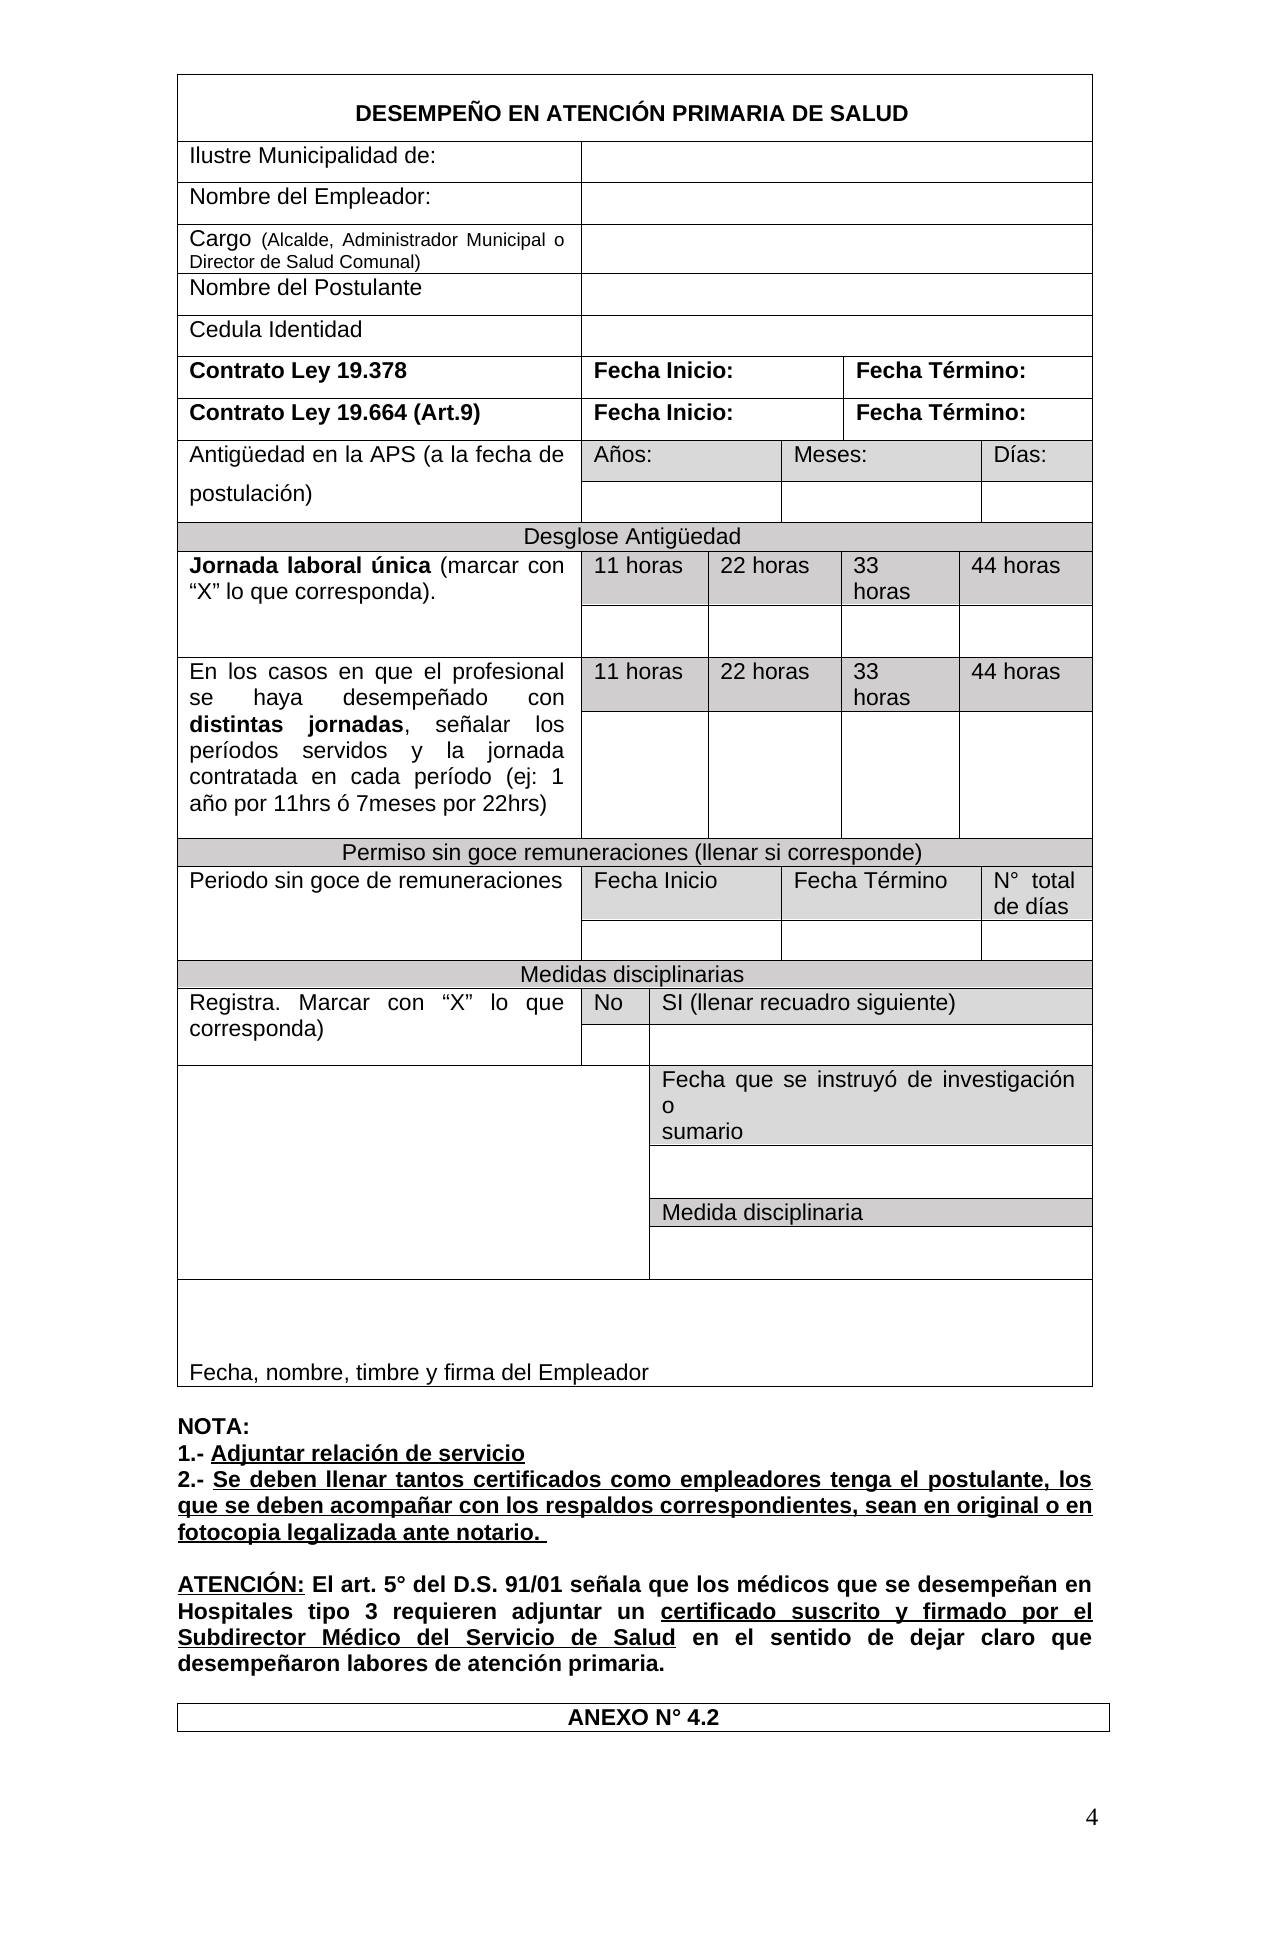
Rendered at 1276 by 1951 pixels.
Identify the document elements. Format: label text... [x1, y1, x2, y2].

table_cell 33 horas [842, 552, 959, 604]
text 1.- Adjuntar relación de servicio [177, 1439, 1093, 1466]
table_cell Fecha Inicio [582, 867, 781, 919]
table_cell Fecha Término: [844, 357, 1092, 398]
table_cell [582, 225, 1092, 273]
table_cell 44 horas [960, 658, 1092, 711]
table_cell [582, 921, 781, 960]
text 2.- Se deben llenar tantos certificados como empleadores tenga el postulante, los que se deben acompañar con los respaldos correspondientes, sean en original o en [177, 1466, 1093, 1515]
table_cell [582, 606, 708, 657]
table_cell [982, 482, 1092, 522]
table_cell Cedula Identidad [178, 316, 581, 356]
table_cell Fecha Término: [844, 399, 1092, 439]
table_cell 33 horas [842, 658, 959, 711]
table_cell [582, 142, 1092, 182]
table_cell Periodo sin goce de remuneraciones [178, 867, 581, 960]
table_header DESEMPEÑO EN ATENCIÓN PRIMARIA DE SALUD [178, 75, 1092, 141]
table_cell Registra. Marcar con “X” lo que corresponda) [178, 989, 581, 1064]
table_cell Días: [982, 441, 1092, 481]
table_cell No [582, 989, 649, 1024]
table_cell Fecha que se instruyó de investigación o sumario [650, 1066, 1092, 1144]
table_cell [842, 712, 959, 838]
table_cell Años: [582, 441, 781, 481]
table_cell Meses: [782, 441, 981, 481]
table_cell Contrato Ley 19.378 [178, 357, 581, 398]
table_cell Fecha Inicio: [582, 399, 843, 439]
table_cell Cargo (Alcalde, Administrador Municipal o Director de Salud Comunal) [178, 225, 581, 273]
text NOTA: [177, 1413, 1093, 1439]
table_cell [782, 482, 981, 522]
table_cell Nombre del Postulante [178, 274, 581, 314]
table_cell [960, 606, 1092, 657]
table_cell En los casos en que el profesional se haya desempeñado con distintas jornadas, señalar los períodos servidos y la jornada contratada en cada período (ej: 1 año por 11hrs ó 7meses por 22hrs) [178, 658, 581, 838]
table_cell 11 horas [582, 658, 708, 711]
table_cell Medida disciplinaria [650, 1199, 1092, 1226]
table_cell [842, 606, 959, 657]
table_cell 44 horas [960, 552, 1092, 604]
table_cell [582, 316, 1092, 356]
table_cell [709, 712, 841, 838]
table_cell [782, 921, 981, 960]
table_cell Jornada laboral única (marcar con “X” lo que corresponda). [178, 552, 581, 657]
text fotocopia legalizada ante notario. [177, 1516, 1093, 1545]
table_cell Antigüedad en la APS (a la fecha de postulación) [178, 441, 581, 522]
table_cell Contrato Ley 19.664 (Art.9) [178, 399, 581, 439]
table_cell [709, 606, 841, 657]
table_cell Nombre del Empleador: [178, 183, 581, 224]
table_cell [960, 712, 1092, 838]
table_cell [650, 1025, 1092, 1064]
table_cell [582, 482, 781, 522]
table_cell 22 horas [709, 658, 841, 711]
table_cell Permiso sin goce remuneraciones (llenar si corresponde) [178, 839, 1092, 866]
table_cell 22 horas [709, 552, 841, 604]
table_cell [178, 1066, 649, 1279]
table_cell SI (llenar recuadro siguiente) [650, 989, 1092, 1024]
table_cell Fecha, nombre, timbre y firma del Empleador [178, 1280, 1092, 1386]
table_cell [582, 712, 708, 838]
table_cell [582, 1025, 649, 1064]
table_cell Ilustre Municipalidad de: [178, 142, 581, 182]
table_cell Fecha Inicio: [582, 357, 843, 398]
table_header ANEXO N° 4.2 [178, 1704, 1109, 1731]
table_cell [582, 183, 1092, 224]
table_cell 11 horas [582, 552, 708, 604]
table_cell Desglose Antigüedad [178, 523, 1092, 551]
table_cell [650, 1227, 1092, 1279]
table_cell [582, 274, 1092, 314]
table_cell [650, 1146, 1092, 1198]
text ATENCIÓN: El art. 5° del D.S. 91/01 señala que los médicos que se desempeñan en Hospitales tipo 3 requieren adjuntar un certificado suscrito y firmado por el Subdirector Médico del Servicio de Salud en el sentido de dejar claro que desempeñaron labores de atención primaria. [177, 1571, 1093, 1677]
table_cell Medidas disciplinarias [178, 961, 1092, 987]
table_cell N° total de días [982, 867, 1092, 919]
table_cell Fecha Término [782, 867, 981, 919]
table_cell [982, 921, 1092, 960]
